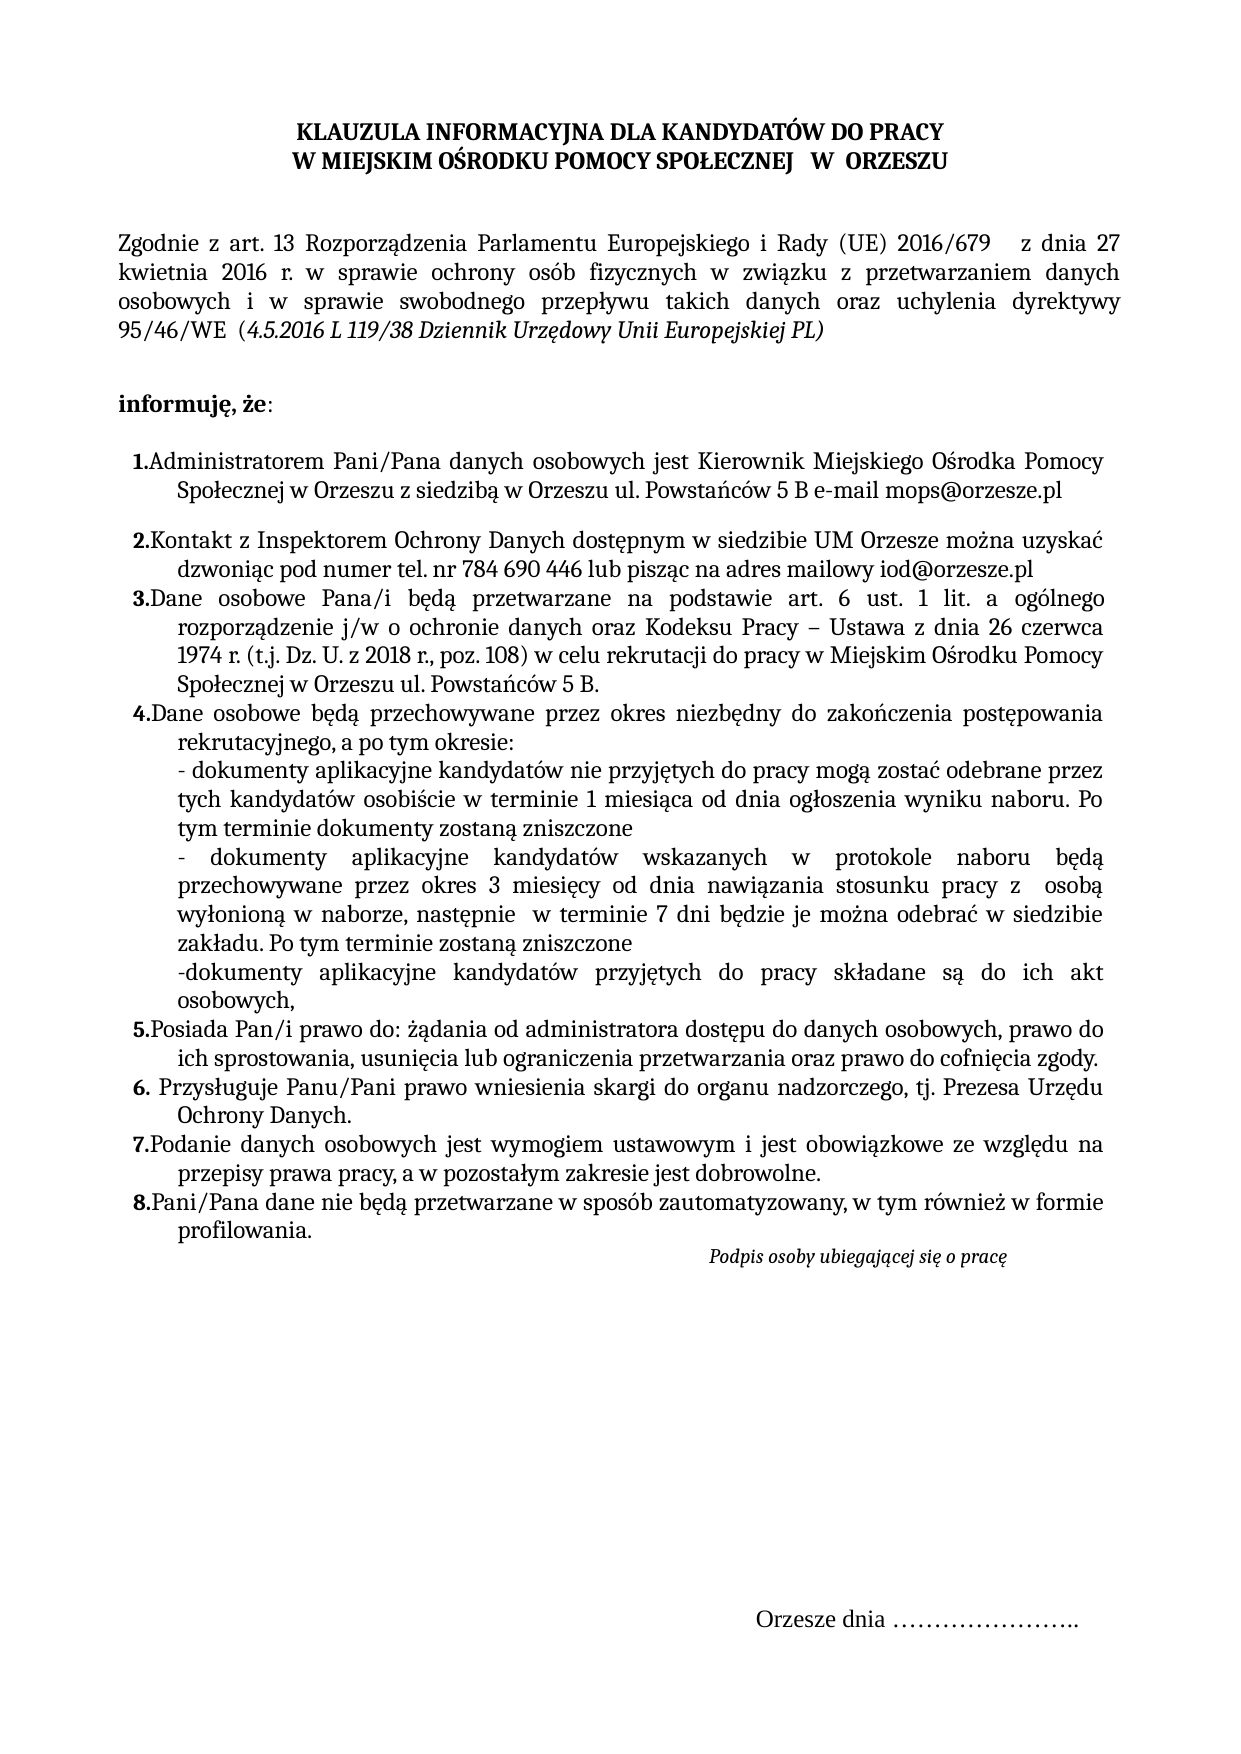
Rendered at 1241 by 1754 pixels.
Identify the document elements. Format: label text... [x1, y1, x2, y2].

text Podpis osoby ubiegającej się o pracę [118, 1245, 1122, 1269]
text -dokumenty aplikacyjne kandydatów przyjętych do pracy składane są do ich akt osobowych, [177, 958, 1104, 1015]
text Orzesze dnia ………………….. [118, 1604, 1122, 1633]
list Pani/Pana dane nie będą przetwarzane w sposób zautomatyzowany, w tym również w formie profilowania. [133, 1188, 1104, 1245]
list Przysługuje Panu/Pani prawo wniesienia skargi do organu nadzorczego, tj. Prezesa Urzędu Ochrony Danych. [133, 1073, 1104, 1130]
text Zgodnie z art. 13 Rozporządzenia Parlamentu Europejskiego i Rady (UE) 2016/679 z dnia 27 kwietnia 2016 r. w sprawie ochrony osób fizycznych w związku z przetwarzaniem danych osobowych i w sprawie swobodnego przepływu takich danych oraz uchylenia dyrektywy 95/46/WE (4.5.2016 L 119/38 Dziennik Urzędowy Unii Europejskiej PL) [118, 229, 1122, 344]
list Dane osobowe będą przechowywane przez okres niezbędny do zakończenia postępowania rekrutacyjnego, a po tym okresie: [133, 699, 1104, 756]
text - dokumenty aplikacyjne kandydatów wskazanych w protokole naboru będą przechowywane przez okres 3 miesięcy od dnia nawiązania stosunku pracy z osobą wyłonioną w naborze, następnie w terminie 7 dni będzie je można odebrać w siedzibie zakładu. Po tym terminie zostaną zniszczone [177, 843, 1104, 958]
text KLAUZULA INFORMACYJNA DLA KANDYDATÓW DO PRACY [118, 118, 1122, 147]
list Administratorem Pani/Pana danych osobowych jest Kierownik Miejskiego Ośrodka Pomocy Społecznej w Orzeszu z siedzibą w Orzeszu ul. Powstańców 5 B e-mail mops@orzesze.pl [133, 447, 1104, 505]
text informuję, że: [118, 390, 1122, 418]
list Kontakt z Inspektorem Ochrony Danych dostępnym w siedzibie UM Orzesze można uzyskać dzwoniąc pod numer tel. nr 784 690 446 lub pisząc na adres mailowy iod@orzesze.pl [133, 526, 1104, 584]
list Posiada Pan/i prawo do: żądania od administratora dostępu do danych osobowych, prawo do ich sprostowania, usunięcia lub ograniczenia przetwarzania oraz prawo do cofnięcia zgody. [133, 1015, 1104, 1073]
list Dane osobowe Pana/i będą przetwarzane na podstawie art. 6 ust. 1 lit. a ogólnego rozporządzenie j/w o ochronie danych oraz Kodeksu Pracy – Ustawa z dnia 26 czerwca 1974 r. (t.j. Dz. U. z 2018 r., poz. 108) w celu rekrutacji do pracy w Miejskim Ośrodku Pomocy Społecznej w Orzeszu ul. Powstańców 5 B. [133, 584, 1104, 699]
text - dokumenty aplikacyjne kandydatów nie przyjętych do pracy mogą zostać odebrane przez tych kandydatów osobiście w terminie 1 miesiąca od dnia ogłoszenia wyniku naboru. Po tym terminie dokumenty zostaną zniszczone [177, 756, 1104, 843]
text W MIEJSKIM OŚRODKU POMOCY SPOŁECZNEJ W ORZESZU [118, 147, 1122, 176]
list Podanie danych osobowych jest wymogiem ustawowym i jest obowiązkowe ze względu na przepisy prawa pracy, a w pozostałym zakresie jest dobrowolne. [133, 1130, 1104, 1188]
